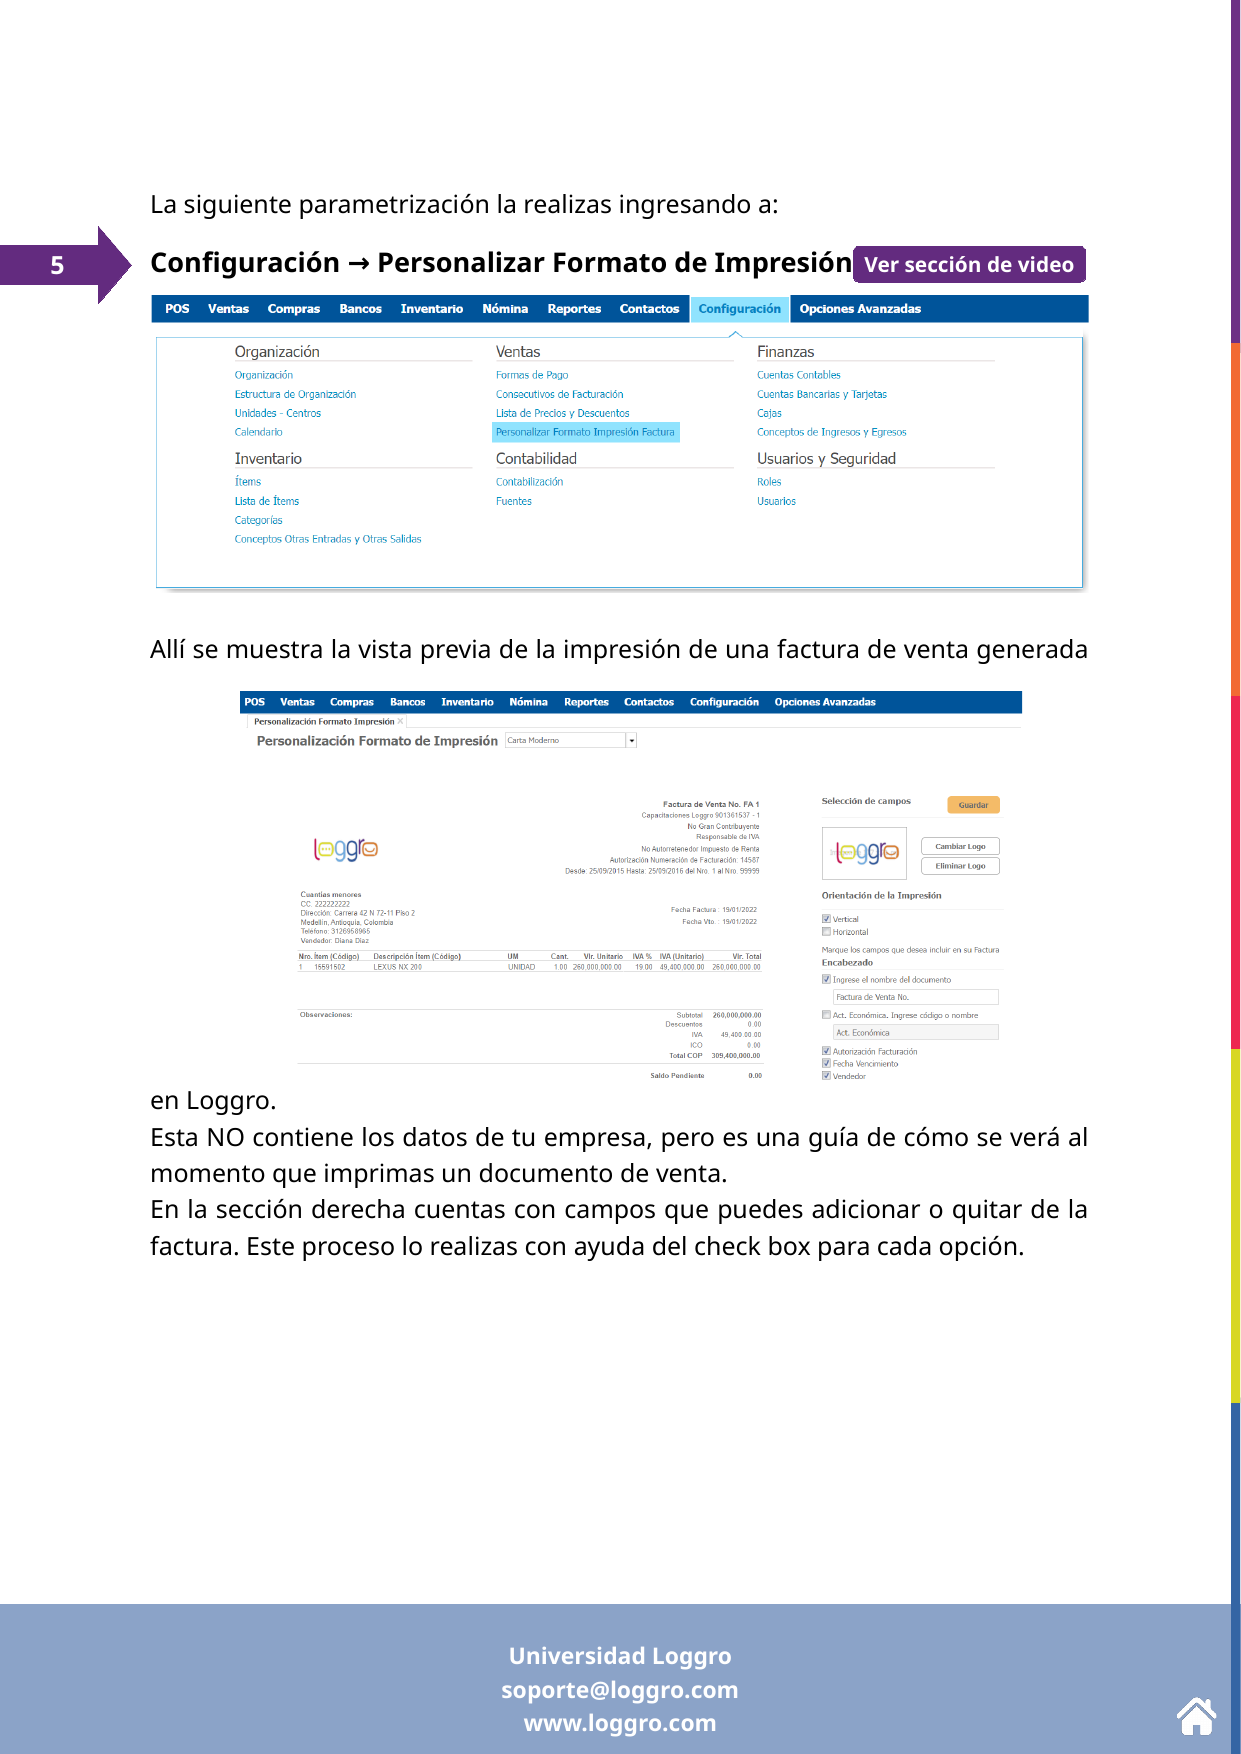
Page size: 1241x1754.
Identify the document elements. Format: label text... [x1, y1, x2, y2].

text Allí se muestra la vista previa de la impresión de una factura de venta generada en Loggro. [150, 631, 1090, 1117]
picture [1177, 1696, 1217, 1736]
picture [240, 691, 1023, 1083]
text En la sección derecha cuentas con campos que puedes adicionar o quitar de la factura. Este proceso lo realizas con ayuda del check box para cada opción. [150, 1192, 1090, 1262]
subtitle Configuración → Personalizar Formato de Impresión [150, 243, 1090, 280]
text Esta NO contiene los datos de tu empresa, pero es una guía de cómo se verá al momento que imprimas un documento de venta. [150, 1119, 1090, 1190]
text La siguiente parametrización la realizas ingresando a: [150, 186, 1090, 220]
picture [151, 295, 1089, 593]
